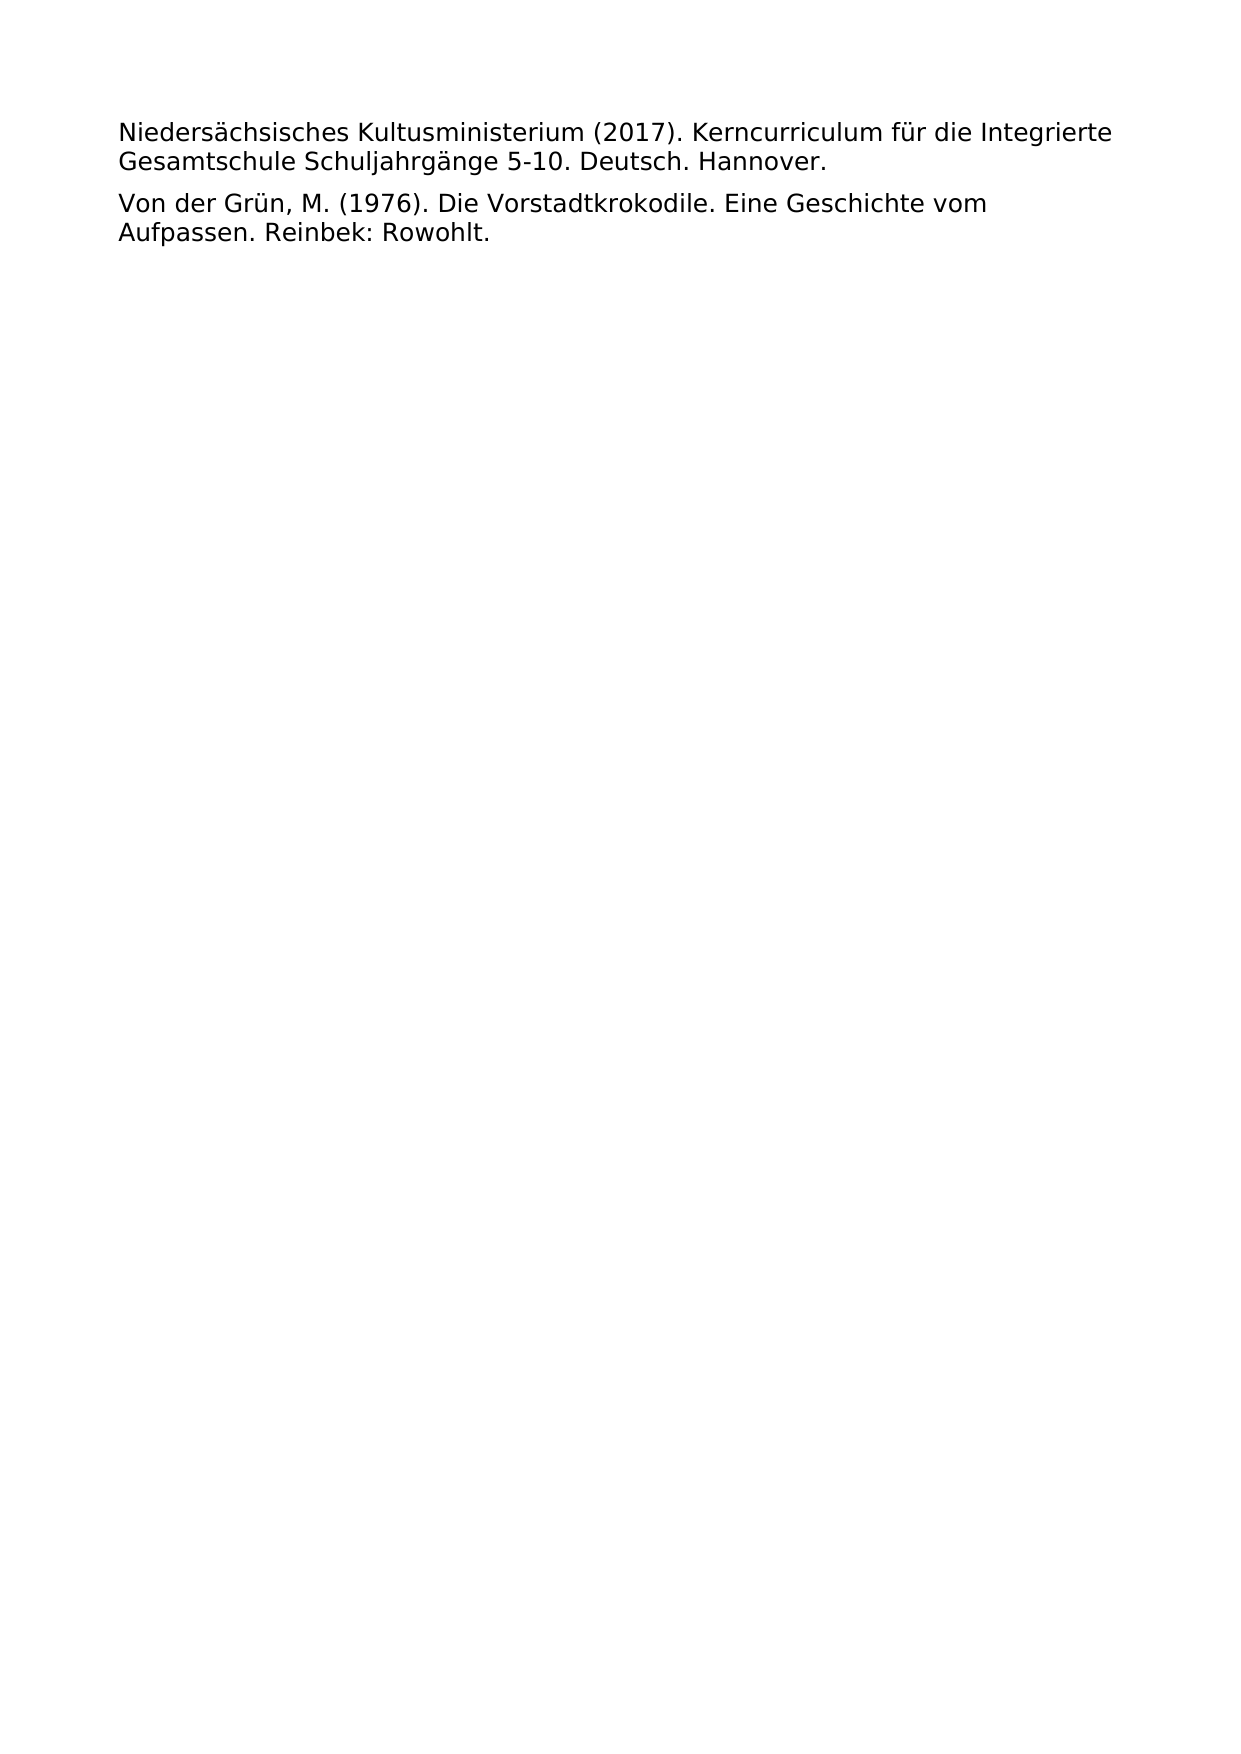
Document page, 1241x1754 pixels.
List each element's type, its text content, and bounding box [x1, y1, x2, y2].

text Niedersächsisches Kultusministerium (2017). Kerncurriculum für die Integrierte Gesamtschule Schuljahrgänge 5-10. Deutsch. Hannover. [118, 118, 1122, 176]
text Von der Grün, M. (1976). Die Vorstadtkrokodile. Eine Geschichte vom Aufpassen. Reinbek: Rowohlt. [118, 189, 1122, 247]
